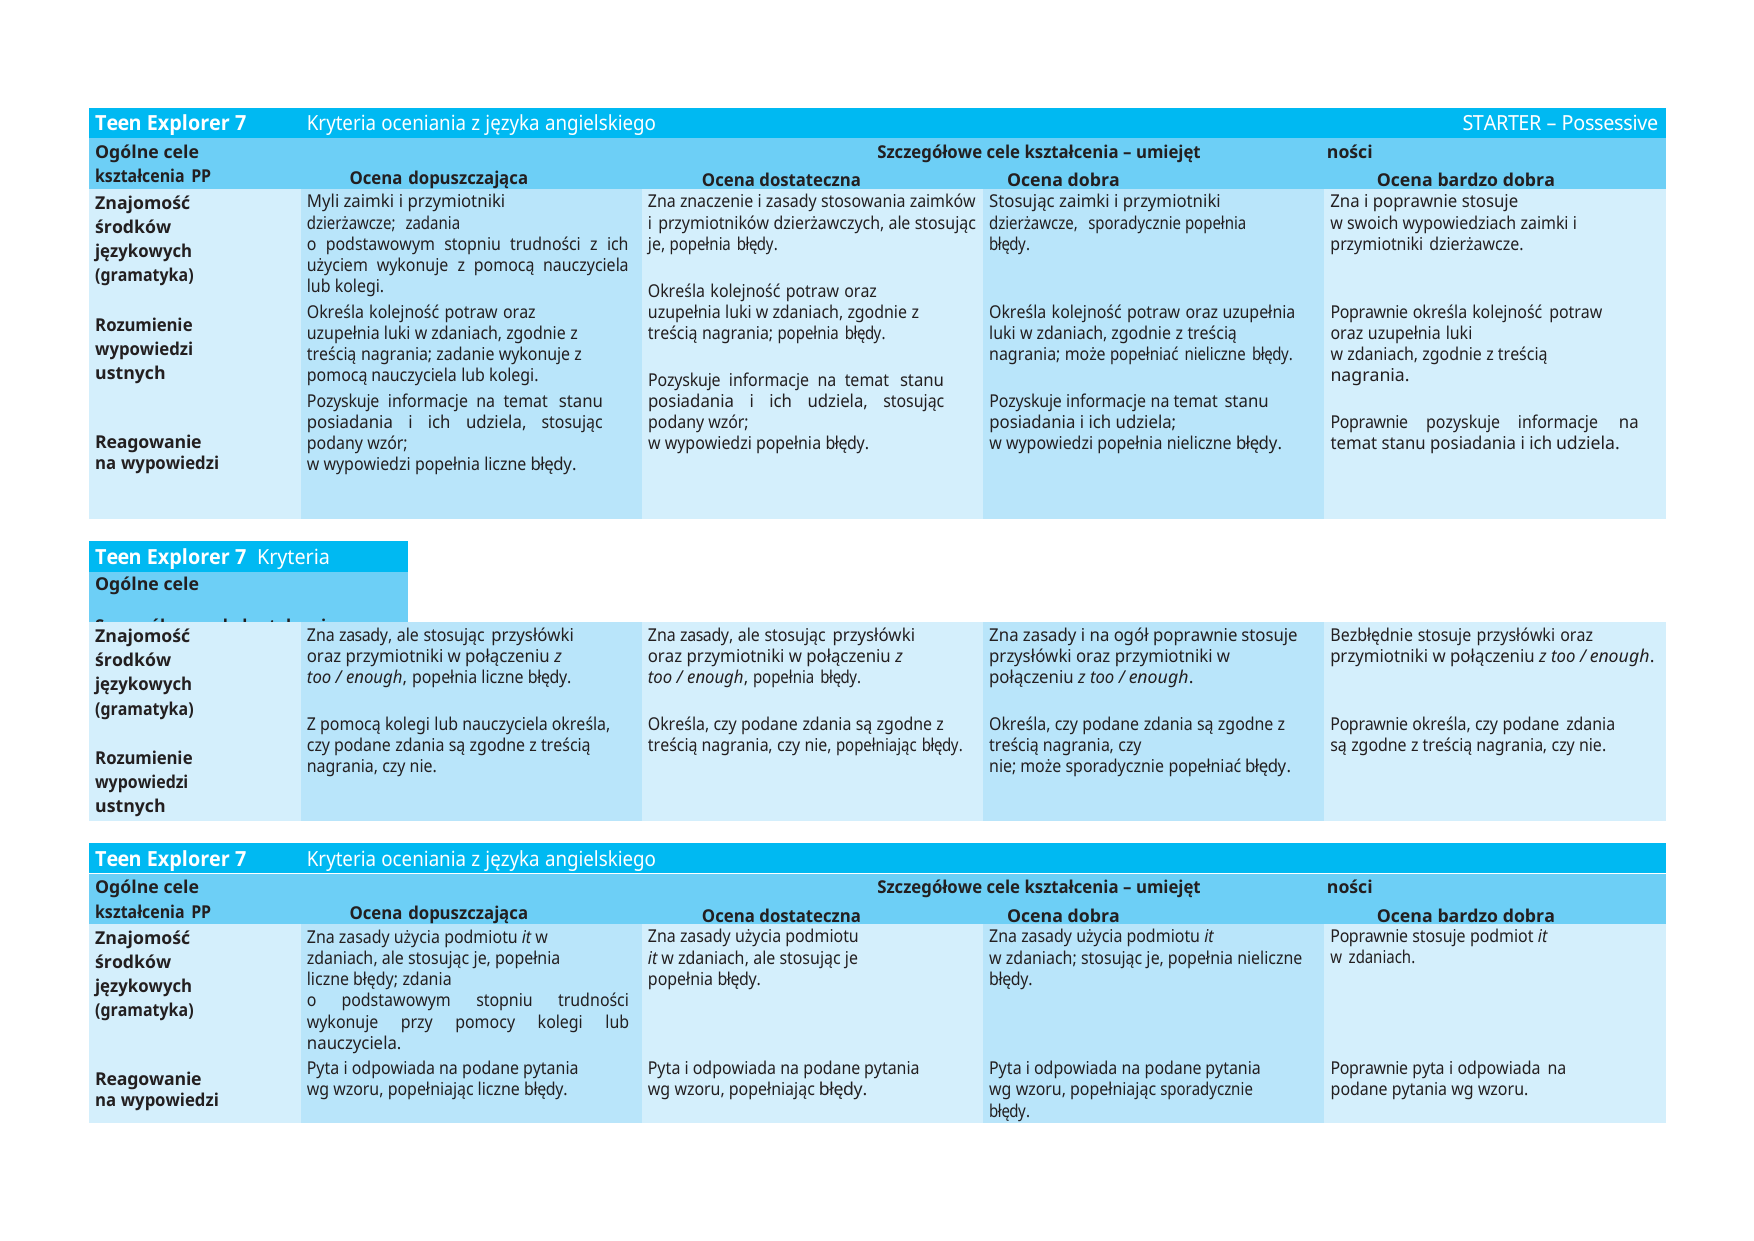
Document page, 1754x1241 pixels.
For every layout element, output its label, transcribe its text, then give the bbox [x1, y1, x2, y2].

table_cell Zna zasady użycia podmiotu it w zdaniach; stosując je, popełnia nieliczne błędy. Pyta i odpowiada na podane pytania wg wzoru, popełniając sporadycznie błędy. [983, 924, 1324, 1123]
table_cell Zna zasady, ale stosując przysłówki oraz przymiotniki w połączeniu z too / enough, popełnia błędy. Określa, czy podane zdania są zgodne z treścią nagrania, czy nie, popełniając błędy. [642, 622, 983, 821]
table_cell Zna i poprawnie stosuje w swoich wypowiedziach zaimki i przymiotniki dzierżawcze. Poprawnie określa kolejność potraw oraz uzupełnia luki w zdaniach, zgodnie z treścią nagrania. Poprawnie pozyskuje informacje na temat stanu posiadania i ich udziela. [1324, 189, 1666, 519]
table_cell ności Ocena bardzo dobra [1324, 874, 1666, 924]
table_header Kryteria oceniania z języka angielskiego [301, 843, 1324, 873]
table_cell Zna zasady, ale stosując przysłówki oraz przymiotniki w połączeniu z too / enough, popełnia liczne błędy. Z pomocą kolegi lub nauczyciela określa, czy podane zdania są zgodne z treścią nagrania, czy nie. [301, 622, 642, 821]
table_cell Bezbłędnie stosuje przysłówki oraz przymiotniki w połączeniu z too / enough. Poprawnie określa, czy podane zdania są zgodne z treścią nagrania, czy nie. [1324, 622, 1666, 821]
table_cell Znajomość środków językowych (gramatyka) Rozumienie wypowiedzi ustnych [89, 622, 301, 821]
table_header Kryteria oceniania z języka angielskiego [301, 108, 1324, 138]
table_cell Ocena dopuszczająca [301, 138, 642, 189]
table_cell Ogólne cele kształcenia PP [89, 138, 301, 189]
table_cell Zna zasady użycia podmiotu it w zdaniach, ale stosując je, popełnia liczne błędy; zdania o podstawowym stopniu trudności wykonuje przy pomocy kolegi lub nauczyciela. Pyta i odpowiada na podane pytania wg wzoru, popełniając liczne błędy. [301, 924, 642, 1123]
table_cell Zna zasady użycia podmiotu it w zdaniach, ale stosując je popełnia błędy. Pyta i odpowiada na podane pytania wg wzoru, popełniając błędy. [642, 924, 983, 1123]
table_header Teen Explorer 7 [89, 843, 301, 873]
table_cell Zna zasady i na ogół poprawnie stosuje przysłówki oraz przymiotniki w połączeniu z too / enough. Określa, czy podane zdania są zgodne z treścią nagrania, czy nie; może sporadycznie popełniać błędy. [983, 622, 1324, 821]
table_cell Myli zaimki i przymiotniki dzierżawcze; zadania o podstawowym stopniu trudności z ich użyciem wykonuje z pomocą nauczyciela lub kolegi. Określa kolejność potraw oraz uzupełnia luki w zdaniach, zgodnie z treścią nagrania; zadanie wykonuje z pomocą nauczyciela lub kolegi. Pozyskuje informacje na temat stanu posiadania i ich udziela, stosując podany wzór; w wypowiedzi popełnia liczne błędy. [301, 189, 642, 519]
table_cell Ogólne cele Szczegółowe cele kształcenia – umiejętności kształcenia PP Ocena dopuszczająca Ocena dostateczna Ocena dobra Ocena bardzo dobra Ocena celująca [89, 572, 408, 622]
table_cell Poprawnie stosuje podmiot it w zdaniach. Poprawnie pyta i odpowiada na podane pytania wg wzoru. [1324, 924, 1666, 1123]
table_cell ności Ocena bardzo dobra [1324, 138, 1666, 189]
table_cell Ocena dopuszczająca [301, 874, 642, 924]
table_cell Zna znaczenie i zasady stosowania zaimków i przymiotników dzierżawczych, ale stosując je, popełnia błędy. Określa kolejność potraw oraz uzupełnia luki w zdaniach, zgodnie z treścią nagrania; popełnia błędy. Pozyskuje informacje na temat stanu posiadania i ich udziela, stosując podany wzór; w wypowiedzi popełnia błędy. [642, 189, 983, 519]
table_header STARTER – Possessive Pronouns and Adjectives [1324, 108, 1666, 138]
table_cell Szczegółowe cele kształcenia – umiejęt Ocena dostateczna Ocena dobra [642, 874, 1324, 924]
table_header Teen Explorer 7 [89, 108, 301, 138]
table_cell Ogólne cele kształcenia PP [89, 874, 301, 924]
table_cell Znajomość środków językowych (gramatyka) Reagowanie na wypowiedzi [89, 924, 301, 1123]
table_header [1324, 843, 1666, 873]
table_cell Szczegółowe cele kształcenia – umiejęt Ocena dostateczna Ocena dobra [642, 138, 1324, 189]
table_cell Znajomość środków językowych (gramatyka) Rozumienie wypowiedzi ustnych Reagowanie na wypowiedzi [89, 189, 301, 519]
table_cell Stosując zaimki i przymiotniki dzierżawcze, sporadycznie popełnia błędy. Określa kolejność potraw oraz uzupełnia luki w zdaniach, zgodnie z treścią nagrania; może popełniać nieliczne błędy. Pozyskuje informacje na temat stanu posiadania i ich udziela; w wypowiedzi popełnia nieliczne błędy. [983, 189, 1324, 519]
table_header Teen Explorer 7 Kryteria oceniania z języka angielskiego STARTER – Adverbs too / enough + adjectives [89, 541, 408, 572]
